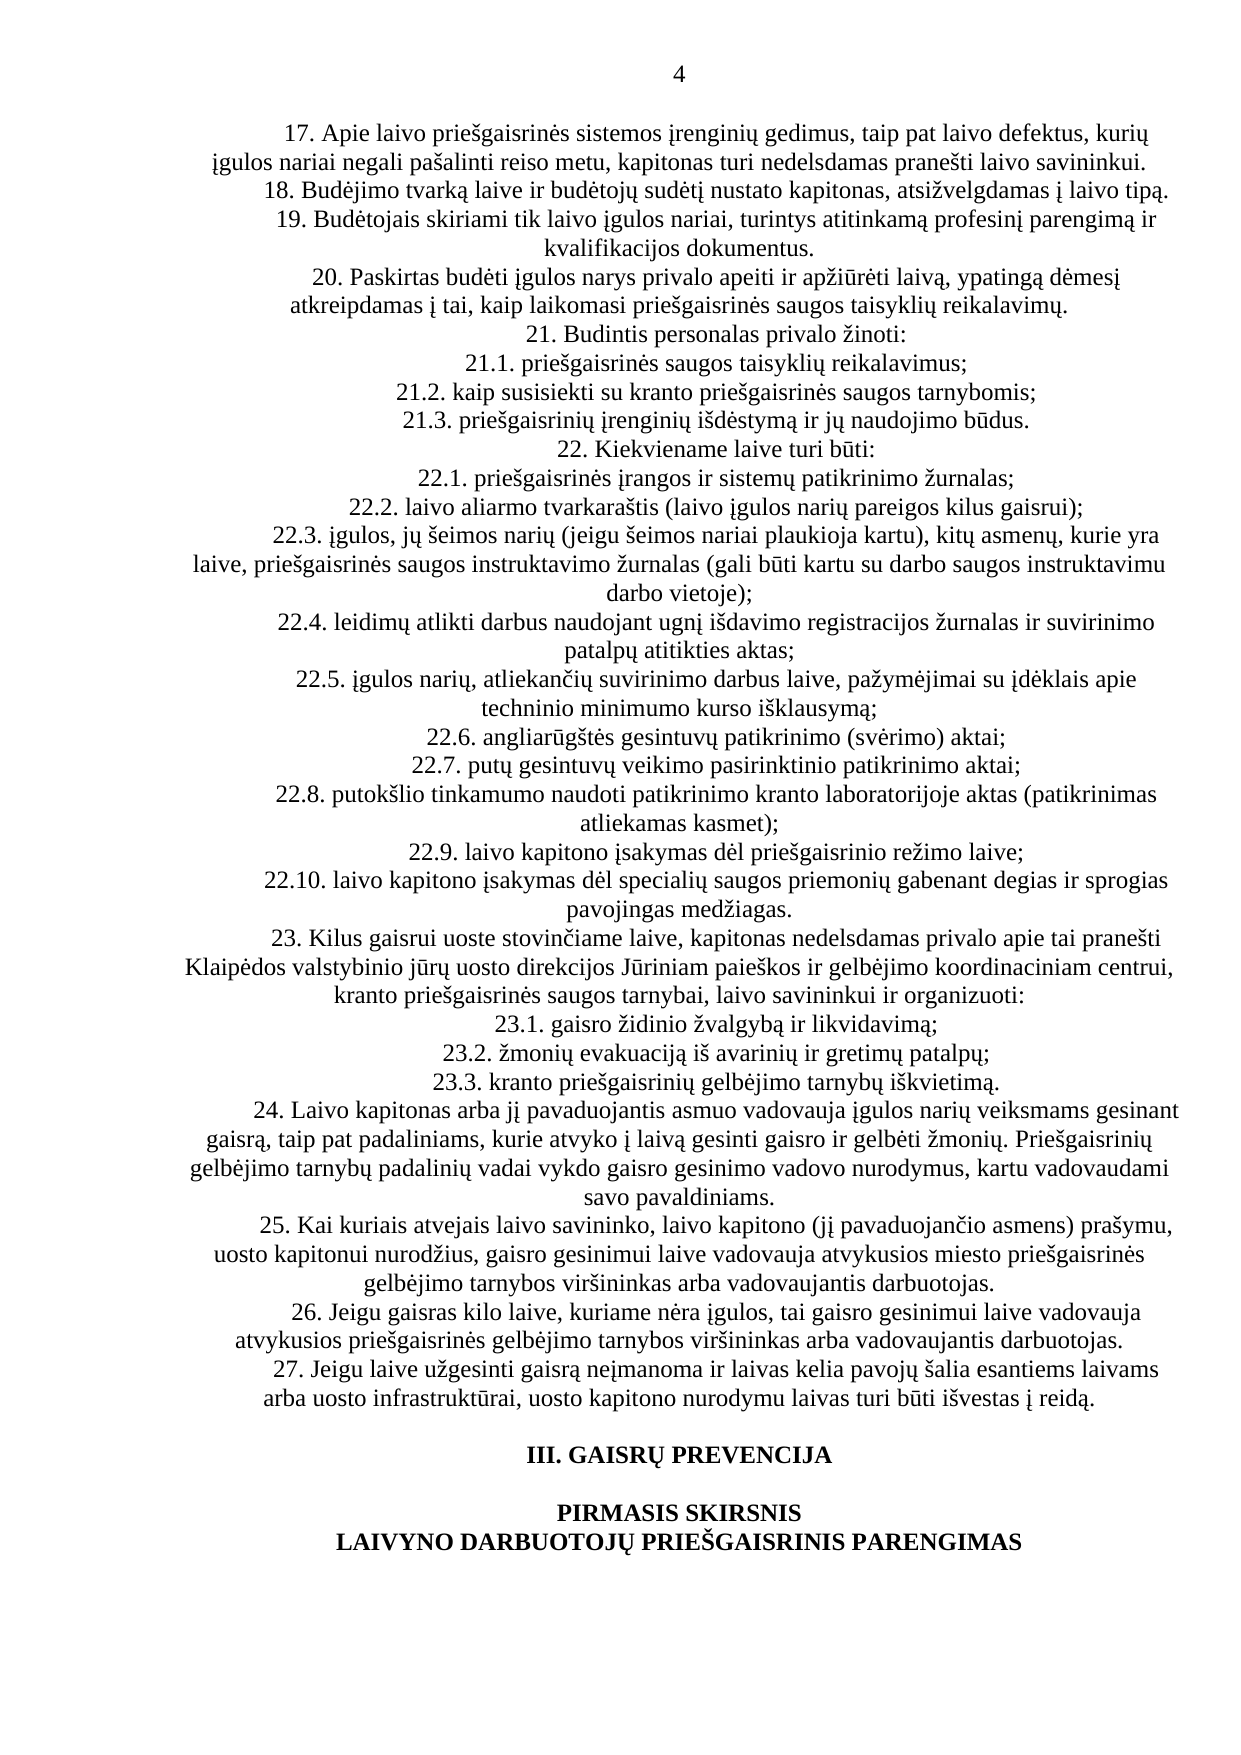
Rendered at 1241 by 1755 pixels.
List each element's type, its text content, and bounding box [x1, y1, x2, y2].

text 22.3. įgulos, jų šeimos narių (jeigu šeimos nariai plaukioja kartu), kitų asmenų, kurie yra laive, priešgaisrinės saugos instruktavimo žurnalas (gali būti kartu su darbo saugos instruktavimu darbo vietoje); [177, 521, 1181, 607]
text Laivyno darbuotojų priešgaisrinis parENGimas [177, 1527, 1181, 1556]
text 22.10. laivo kapitono įsakymas dėl specialių saugos priemonių gabenant degias ir sprogias pavojingas medžiagas. [177, 866, 1181, 923]
text III. GAISRŲ PrevenciJA [177, 1441, 1181, 1469]
text 21.2. kaip susisiekti su kranto priešgaisrinės saugos tarnybomis; [177, 377, 1181, 406]
text 21. Budintis personalas privalo žinoti: [177, 319, 1181, 348]
text 23.3. kranto priešgaisrinių gelbėjimo tarnybų iškvietimą. [177, 1067, 1181, 1096]
text 23. Kilus gaisrui uoste stovinčiame laive, kapitonas nedelsdamas privalo apie tai pranešti Klaipėdos valstybinio jūrų uosto direkcijos Jūriniam paieškos ir gelbėjimo koordinaciniam centrui, kranto priešgaisrinės saugos tarnybai, laivo savininkui ir organizuoti: [177, 923, 1181, 1009]
text 18. Budėjimo tvarką laive ir budėtojų sudėtį nustato kapitonas, atsižvelgdamas į laivo tipą. [177, 176, 1181, 204]
text 24. Laivo kapitonas arba jį pavaduojantis asmuo vadovauja įgulos narių veiksmams gesinant gaisrą, taip pat padaliniams, kurie atvyko į laivą gesinti gaisro ir gelbėti žmonių. Priešgaisrinių gelbėjimo tarnybų padalinių vadai vykdo gaisro gesinimo vadovo nurodymus, kartu vadovaudami savo pavaldiniams. [177, 1096, 1181, 1211]
text 22.1. priešgaisrinės įrangos ir sistemų patikrinimo žurnalas; [177, 463, 1181, 492]
text PIRMASIS SKIRSNIS [177, 1498, 1181, 1527]
text 26. Jeigu gaisras kilo laive, kuriame nėra įgulos, tai gaisro gesinimui laive vadovauja atvykusios priešgaisrinės gelbėjimo tarnybos viršininkas arba vadovaujantis darbuotojas. [177, 1297, 1181, 1354]
text 23.2. žmonių evakuaciją iš avarinių ir gretimų patalpų; [177, 1038, 1181, 1067]
text 21.1. priešgaisrinės saugos taisyklių reikalavimus; [177, 348, 1181, 377]
text 22.8. putokšlio tinkamumo naudoti patikrinimo kranto laboratorijoje aktas (patikrinimas atliekamas kasmet); [177, 779, 1181, 837]
text 22. Kiekviename laive turi būti: [177, 434, 1181, 463]
text 22.6. angliarūgštės gesintuvų patikrinimo (svėrimo) aktai; [177, 722, 1181, 751]
text 22.5. įgulos narių, atliekančių suvirinimo darbus laive, pažymėjimai su įdėklais apie techninio minimumo kurso išklausymą; [177, 664, 1181, 722]
text 20. Paskirtas budėti įgulos narys privalo apeiti ir apžiūrėti laivą, ypatingą dėmesį atkreipdamas į tai, kaip laikomasi priešgaisrinės saugos taisyklių reikalavimų. [177, 262, 1181, 319]
text 23.1. gaisro židinio žvalgybą ir likvidavimą; [177, 1009, 1181, 1038]
text 27. Jeigu laive užgesinti gaisrą neįmanoma ir laivas kelia pavojų šalia esantiems laivams arba uosto infrastruktūrai, uosto kapitono nurodymu laivas turi būti išvestas į reidą. [177, 1354, 1181, 1412]
text 25. Kai kuriais atvejais laivo savininko, laivo kapitono (jį pavaduojančio asmens) prašymu, uosto kapitonui nurodžius, gaisro gesinimui laive vadovauja atvykusios miesto priešgaisrinės gelbėjimo tarnybos viršininkas arba vadovaujantis darbuotojas. [177, 1211, 1181, 1297]
text 21.3. priešgaisrinių įrenginių išdėstymą ir jų naudojimo būdus. [177, 406, 1181, 434]
text 22.9. laivo kapitono įsakymas dėl priešgaisrinio režimo laive; [177, 837, 1181, 866]
text 22.2. laivo aliarmo tvarkaraštis (laivo įgulos narių pareigos kilus gaisrui); [177, 492, 1181, 521]
text 19. Budėtojais skiriami tik laivo įgulos nariai, turintys atitinkamą profesinį parengimą ir kvalifikacijos dokumentus. [177, 204, 1181, 262]
text 17. Apie laivo priešgaisrinės sistemos įrenginių gedimus, taip pat laivo defektus, kurių įgulos nariai negali pašalinti reiso metu, kapitonas turi nedelsdamas pranešti laivo savininkui. [177, 118, 1181, 176]
text 22.4. leidimų atlikti darbus naudojant ugnį išdavimo registracijos žurnalas ir suvirinimo patalpų atitikties aktas; [177, 607, 1181, 664]
text 22.7. putų gesintuvų veikimo pasirinktinio patikrinimo aktai; [177, 751, 1181, 779]
